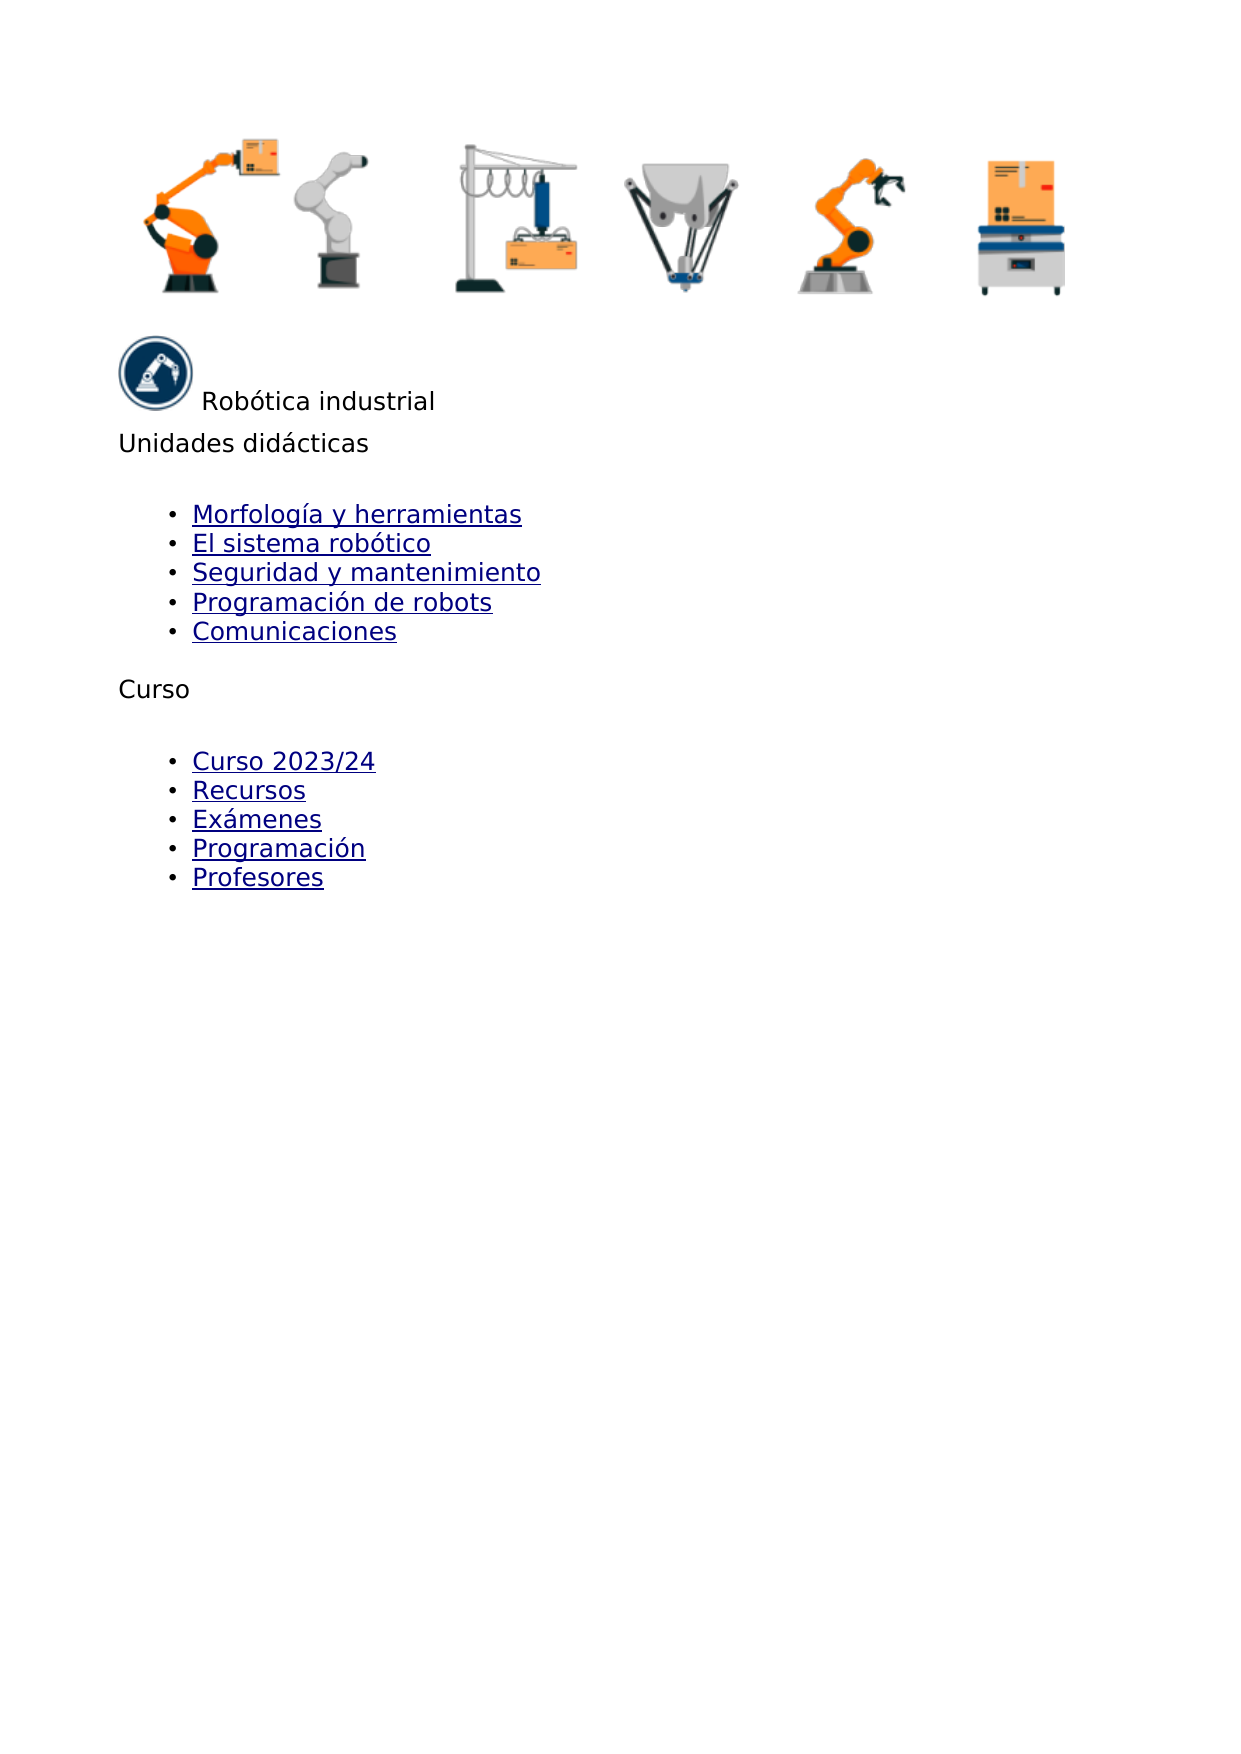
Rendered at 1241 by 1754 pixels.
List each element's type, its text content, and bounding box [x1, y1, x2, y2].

text Curso [118, 676, 1122, 705]
list El sistema robótico [177, 529, 1122, 558]
list Exámenes [177, 805, 1122, 834]
list Programación de robots [177, 588, 1122, 617]
list Recursos [177, 776, 1122, 805]
list Profesores [177, 863, 1122, 892]
list Comunicaciones [177, 617, 1122, 646]
list Seguridad y mantenimiento [177, 558, 1122, 588]
list Programación [177, 834, 1122, 863]
list Curso 2023/24 [177, 747, 1122, 776]
text Unidades didácticas [118, 429, 1122, 458]
picture [118, 118, 1123, 411]
list Morfología y herramientas [177, 500, 1122, 529]
text Robótica industrial [118, 336, 1122, 417]
